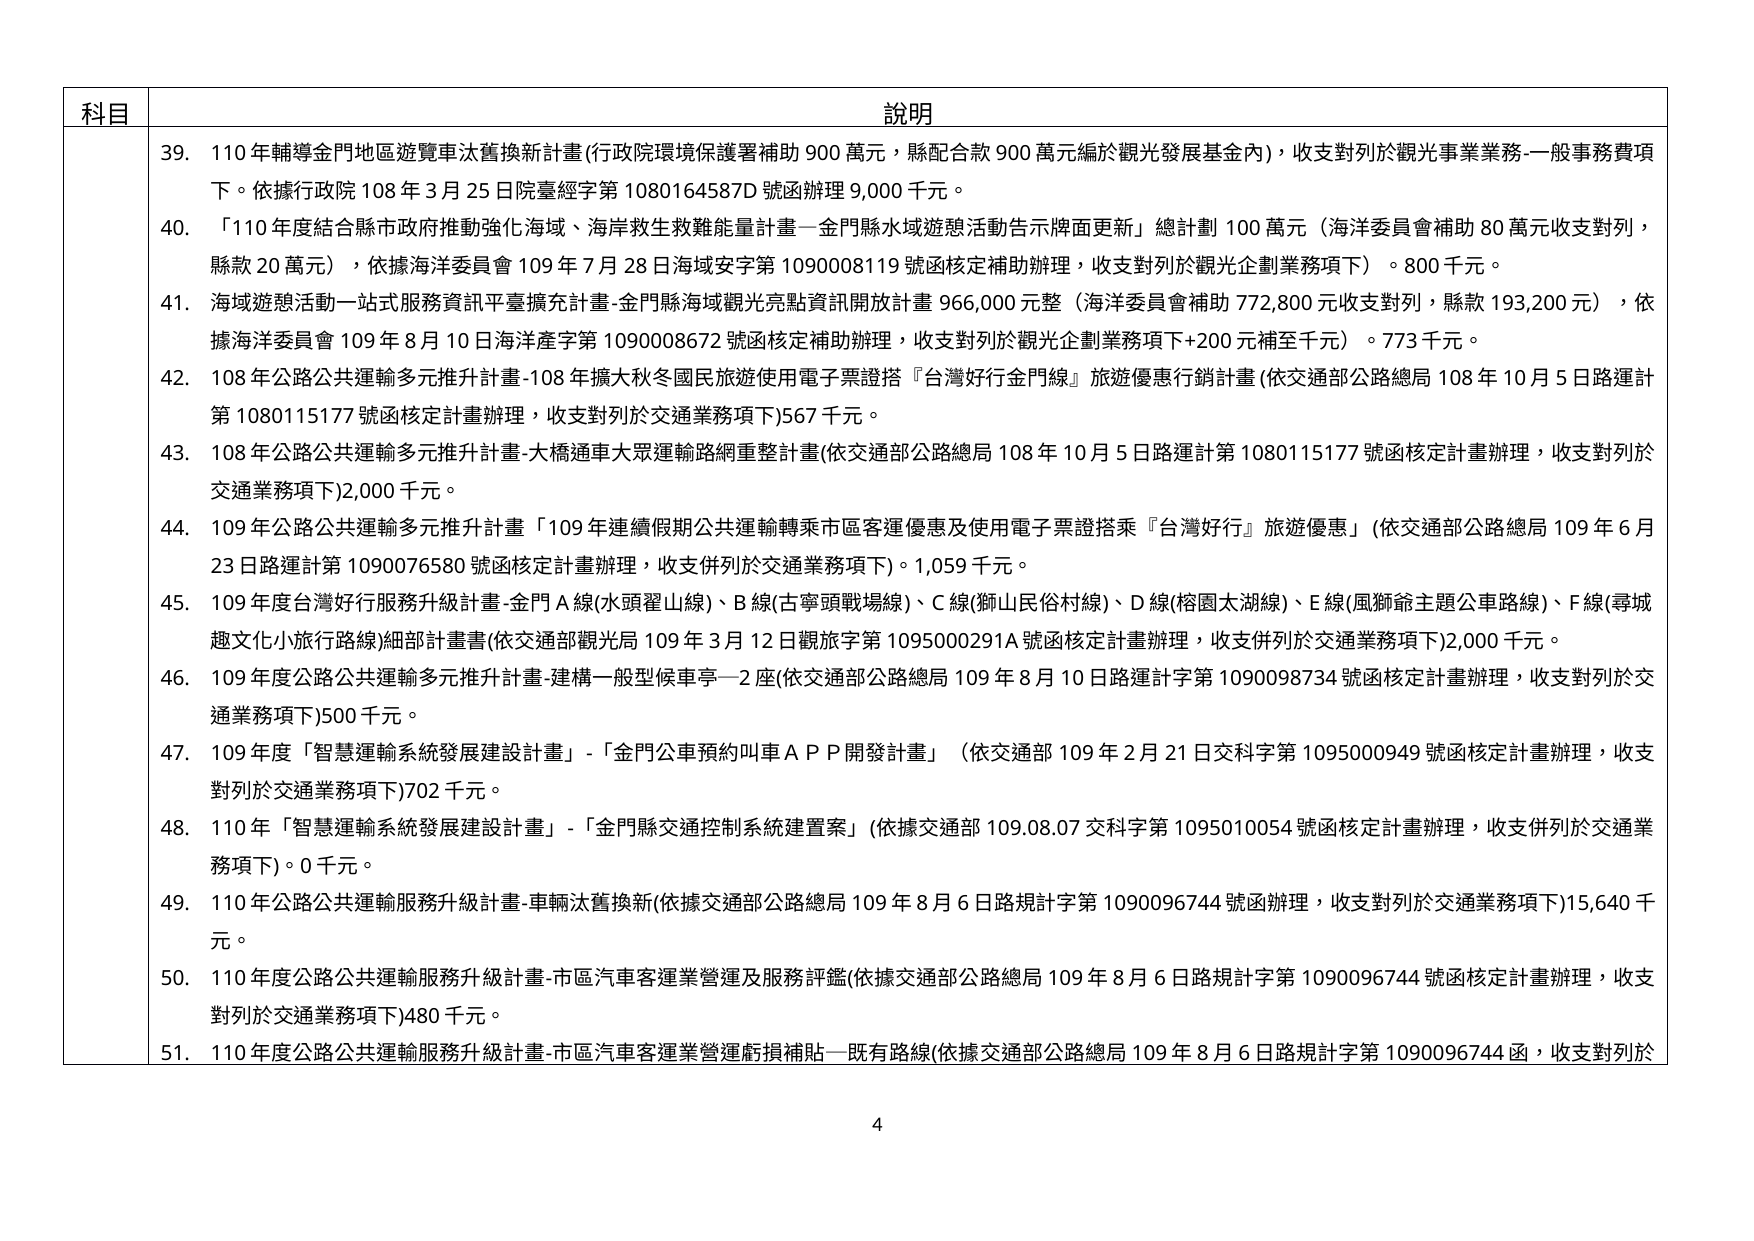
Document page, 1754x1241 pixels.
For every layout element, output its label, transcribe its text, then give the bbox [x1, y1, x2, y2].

table_cell 行政處25千元。 經濟部能源局108.7.11能油字第10800563800號函補助本府建設處平板電腦乙台25,000元25千元。 財政處54,979千元。 按「加值型及非加值型營業稅法」第11條第4項規定補助51,939千元，依財政部109年8月18日台財庫字第10903729960號函辦理。51,939千元。 修正土地增值稅稅率及增訂放寬自用住宅用地優惠稅率次數限制規定造成地方政府土地增值稅稅收之實質損失補助398千元，依財政部賦稅署109年8月6日臺稅財產字第10904616120號函辦理。203千元。 110年度菸品健康福利捐供私劣菸品查緝經費2,837千元，依財政部109年4月29日台財庫字第10903664741號函辦理，收支併列於財政行政-財政管理-菸酒業務分支計畫項下2,837千元。 民政處3,842千元。 推動都市原住民族基本權利及自治事務實施計畫14仟元,依原住民族委員會109年8月7日原民綜字第1090042783函辦理，收支對列於民政業務-業務費-一般事務費項下14千元。 補助經濟弱勢原住民建購及修繕住宅計畫經費170仟元(依原住民族委員會109年8月7日原民綜字第1090042783函辦理辦理，收支對列民政業務-業務費-一般事務費10千元。(經常門)、民政業務-獎補助費-社會福利津貼與濟助160千元。(資本門)。)170千元。 原住民族語言推廣人員設置補助計畫870仟元，(依原住民族委員會109年8月7日原民綜字第1090042783函辦理，收支對列民政業務-業務費830仟元(經常門)、民政業務-設備及投資20仟元(資本門)850千元。 都市原住民族發展計畫-辦理原住民家庭及社會教育推廣活動210仟元(依原住民族委員會109年8月7日原民綜字第1090042783函辦理，收支對列民政業務-業務費-一般事務費項下。)210千元。 「都市原住民族發展方案-強化原住民基本生活安全」-急難救助、消費者保護者保護業務宣導200仟元(依原住民族委員會109年8月7日原民綜字第1090042783函辦理，收支對列於民政業務-業務費-一般事務費100仟元、民政業務-獎補助費-社會福利津貼與濟助100仟元。)200千元。 原住民族綜合發展基金貸款業務經費110仟元(依原住民族委員會109年8月7日原民綜字第1090042783函辦理，收支對列於民政業務-業務費-一般事務費項下)110千元。 都市原住民族發展計畫-辦理原住民族文化、體育、歲時祭儀活動44千元。(依原住民族委員會109年8月7日原民綜字第1090042783函辦理，收支對列於民政業務業務費-一般事務費項下。)44千元。 補助地方政府辦理僱用原住民就業服務人員計畫經費655千元。(依原住民族委員會109年8月7日原民綜字第1090042783函辦理，收支對列於民政業務-業務費項下)655千元。 都市原住民發展計畫-提升原住民就業競爭力實施計畫13仟元(原住民族委員會109年8月7日原民綜字第1090042783函辦理，收支對列民政業務-業務費-一般事務費項下)13千元。 補助原住民族長者裝置假牙補助249仟元(依原住民族委員會109年8月7日原民綜字第1090042783函辦理，收支對列於民政業務-獎補助費-社會福利津貼與濟助項下)249千元。 110年促進原住民中高齡就業計畫267仟元(依原住民族委員會109年8月7日原民綜字第1090042783函辦理，收支對列於民政業務-獎補助費-社會福利津貼與濟助項下)267千元。 一般替代役役男家屬生活扶慰助經費50千元。，依內政部役政署109年8月4日役署主字第1091120090號函辦理，收支對列於民政管理-役政業務項下。50千元。 一般替代役役男輸送經費85千元，依內政部役政署109年8月4日役署主字第1091120090號函辦理，收支對列於民政管理-役政業務項下。85千元。 役男新制體檢經費800千元，依內政部役政署109年8月4日役署主字第1091120090號函辦理，收支對列於民政管理-役政業務項下。800千元。 在營軍人家屬生活扶慰助經費100千元，依內政部役政署109年8月4日役署主字第1091120090號函辦理，收支對列於民政管理-役政業務項下。100千元。 研發替代役役男入營輸送作業經費25千元，依內政部役政署109年8月5日役署甄字第1091050764號函辦理，收支對列於民政管理-役政業務項下。25千元。 工務處674,753千元。 金門大橋建設計畫110年度預算124,916千元（依交通部109年8月6日路規計字第1090096744號函，收支對列124,916千元)。124,916千元。 營建署110年度生活圈道路交通系統建設計畫「金湖鎮三多路道路改善第二期工程」42,028千元，依內政部109年8月3日台內營字第10908135931號函，收支對列於道路整建工程。42,028千元。 營建署110年度生活圈道路交通系統建設計畫「烈嶼鄉海岸線環島道路拓寬工程」21,567千元，依內政部109年8月3日台內營字第10908135931號函，收支對列於道路整建工程。21,567千元。 內政部營建署「104-111生活圈道路交通系統建設計畫」-「金湖鎮太湖路道路拓寬改善第二期工程」16,482千元，依內政部營建署109年8月11日營署南字第1093306986號函，收支對列於道路整建工程（10,260千元，餘已列於以前年度）。16,482千元。 內政部營建署110年度「邁向3D智慧國土-內政地理資訊3D化推動計畫(110-114年)─公共設施管線資料庫暨管理系統整合應用建置計畫」1,600千元，依內政部營建署109年8月10日營署工程字第1090060448號函，收支對列於道路整建工程。1,600千元。 「蓄水建造物更新及改善計畫」﹙第三期﹚，經濟部水利署109年8月6日經水源字第10915076220號函補助，收支對列於農漁水利行政-水利管理項下。23,000千元。 「自來水用戶設備外線補助計畫」，經濟部水利署109年7月27日經水事字第10931060730號函補助，收支對列於農漁水利行政-水利管理項下。690千元。 「離島供水營運虧損差價補貼」，經濟部水利署109年7月28日經水事字第10931060440號函補助，收支對列於營業基金-自來水廠項下。160,000千元。 「污水下水道第五期建設計畫」183,080仟元，依內政部營建署109年8月10日營署水字第1091164033號函辦理，收支對列於社區環保行政-下水道管理項下。183,080千元。 污水下水道第五期建設計畫約用人員110年度工作經費7,904仟元，依內政部營建署109年8月10日營署水字第1091164033號函辦理，收支對列於社區環保行政-下水道管理項下。7,904千元。 離島地區供水改善計畫第二期，經濟部水利署109年8月4日經水源字第10915074830號函補助，收支對列於農漁水利行政-水利管理項下。30,000千元。 110年度全國水環境改善計畫974仟元，依經濟部水利署109年8月4日經水河字第10916098300號函辦理，收支對列於農漁水利行政-水利管理項下。974千元。 110年度「水災智慧防災計畫-韌性防災措施」1280仟元，依經濟部水利署109年8月5日經水防字第10933033410號函辦理，收支對列於農漁水利行政-水利管理項下。1,280千元。 辦理「縣市管河川及區域排水整體改善計畫」110年度防洪綜合治理工程、防洪綜合治理工程用地、應急工程、規劃及規劃檢討、生態檢核工作與非工程措施等計畫補助35,000仟元，依經濟部水利署109年8月5日經水河字第10916100580號函辦理，收支對列於農漁水利行政-水利管理項下。35,000千元。 縣市管河川及區域排水整體改善計畫-下水道及都市區其他排水第三期(110~111年)300仟元，依內政部營建署109年8月10日營署水字第1091166938號函辦理，收支對列於雨水下水道工程項下。300千元。 「加強平地人工湖及伏流水推動計畫」-金沙溪人工湖3,000仟元，依經濟部水利署109年8月5日經水源字第10915074520號函辦理，收支對列於農漁水利行政-水利管理項下。3,000千元。 「109年度金門縣山外溪優化計畫」22,932仟元，依行政院環境保護署109年8月7日環署水字第1090060424號函辦理，收支對列於農漁水利行政-水利管理項下。22,932千元。 觀光處222,213千元。 110年輔導金門觀光產業提升服務品質計畫計200萬元(交通部觀光局補助180萬元，縣配合款20萬元)，收支對列於觀光事業業務項下。1,800千元。 110年輔導金門地區遊覽車汰舊換新計畫(行政院環境保護署補助900萬元，縣配合款900萬元編於觀光發展基金內)，收支對列於觀光事業業務-一般事務費項下。依據行政院108年3月25日院臺經字第1080164587D號函辦理9,000千元。 「110年度結合縣市政府推動強化海域、海岸救生救難能量計畫—金門縣水域遊憩活動告示牌面更新」總計劃100萬元（海洋委員會補助80萬元收支對列，縣款20萬元），依據海洋委員會109年7月28日海域安字第1090008119號函核定補助辦理，收支對列於觀光企劃業務項下）。800千元。 海域遊憩活動一站式服務資訊平臺擴充計畫-金門縣海域觀光亮點資訊開放計畫966,000元整（海洋委員會補助772,800元收支對列，縣款193,200元），依據海洋委員會109年8月10日海洋產字第1090008672號函核定補助辦理，收支對列於觀光企劃業務項下+200元補至千元）。773千元。 108年公路公共運輸多元推升計畫-108年擴大秋冬國民旅遊使用電子票證搭『台灣好行金門線』旅遊優惠行銷計畫(依交通部公路總局108年10月5日路運計第1080115177號函核定計畫辦理，收支對列於交通業務項下)567千元。 108年公路公共運輸多元推升計畫-大橋通車大眾運輸路網重整計畫(依交通部公路總局108年10月5日路運計第1080115177號函核定計畫辦理，收支對列於交通業務項下)2,000千元。 109年公路公共運輸多元推升計畫「109年連續假期公共運輸轉乘市區客運優惠及使用電子票證搭乘『台灣好行』旅遊優惠」(依交通部公路總局109年6月23日路運計第1090076580號函核定計畫辦理，收支併列於交通業務項下)。1,059千元。 109年度台灣好行服務升級計畫-金門A線(水頭翟山線)、B線(古寧頭戰場線)、C線(獅山民俗村線)、D線(榕園太湖線)、E線(風獅爺主題公車路線)、F線(尋城趣文化小旅行路線)細部計畫書(依交通部觀光局109年3月12日觀旅字第1095000291A號函核定計畫辦理，收支併列於交通業務項下)2,000千元。 109年度公路公共運輸多元推升計畫-建構一般型候車亭─2座(依交通部公路總局109年8月10日路運計字第1090098734號函核定計畫辦理，收支對列於交通業務項下)500千元。 109年度「智慧運輸系統發展建設計畫」-「金門公車預約叫車ＡＰＰ開發計畫」（依交通部109年2月21日交科字第1095000949號函核定計畫辦理，收支對列於交通業務項下)702千元。 110年「智慧運輸系統發展建設計畫」-「金門縣交通控制系統建置案」(依據交通部109.08.07交科字第1095010054號函核定計畫辦理，收支併列於交通業務項下)。0千元。 110年公路公共運輸服務升級計畫-車輛汰舊換新(依據交通部公路總局109年8月6日路規計字第1090096744號函辦理，收支對列於交通業務項下)15,640千元。 110年度公路公共運輸服務升級計畫-市區汽車客運業營運及服務評鑑(依據交通部公路總局109年8月6日路規計字第1090096744號函核定計畫辦理，收支對列於交通業務項下)480千元。 110年度公路公共運輸服務升級計畫-市區汽車客運業營運虧損補貼─既有路線(依據交通部公路總局109年8月6日路規計字第1090096744函，收支對列於營業基金-車船處-獎補助-對特種基金補助項下項下)23,000千元。 109年度公路公共運輸多元推升計畫-市區汽車客運業營運及服務評鑑(依據交通部公路總局109年4月6日路運計字第1090027059號函核定計畫辦理，收支對列於交通業務項下)480千元。 金門縣第五期(108-111年)離島綜合建設實施方案-109年電動機車補助計劃(依行政院108年3月25日院臺經字第1080164587D號函核定計畫辦理，收支併列於交通業務項下)540千元。 「前瞻基礎建設-城鄉建設-改善停車問題計畫」－「金城國中地下停車場」(依公路總局108年8月22日路交管字第1080099579號函辦理，收支對列於設備及投資項下)56,000千元。 「前瞻基礎建設-城鄉建設-改善停車問題計畫」－「中正國小地下停車場」(依公路總局108年12月20日路交管字第1080156149號函辦理，收支對列於設備及投資項下)56,000千元。 「前瞻基礎建設-城鄉建設-改善停車問題計畫」－「金沙國小地下停車場」(依公路總局108年10月3日路交管字第1080117129號函辦理，收支對列於設備及投資項下)50,625千元。 國家通訊傳播委員會補助109年有線廣播電視事業發展基金款項計新台幣247千元整(千元為單位)，依國家通訊傳播委員會109年8月12日通傳平臺字第10941022210號函(收支對列於城市行銷業務-業務費項下)247千元。 建設處150,695千元。 石油管理業務600千元，依經濟部能源局108.07.11能油字第10800563800號函補助，575仟元收支對列於公用事業管理項下，25仟元收支對列於一般建築及設備-資訊設備。575千元。 太陽能熱水系統補助(行政院108.3.25院臺經字第1080164587D號，收支對列於公用事業業務項下)。1,500千元。 再生能源認定作業(經濟部能源局109.07.22能技字第1090018436C號，收支對列於公用事業業務項下)。1,123千元。 辦理保護區及自然地景經營管理計畫500千元，依行政院農業委員會109年8月12日農會字第1090122244號函。(收支對列於農林管理-農委會補助計畫項下)500千元。 辦理公所辦理申請民參加農民（全民）健康保險者現地勘查補助計畫1千元，依行政院農業委員會109年8月10日農會字第1090122244號函。(收支對列於農林管理-農委會補助計畫項下)1千元。 辦理加強農地利用管理計畫51千元，依行政院農業委員會109年8月10日農會字第1090122244號函。(收支對列於農林管理-農委會補助計畫項下)51千元 辦理推動野生動植物合理利用之管理計畫900千元，依行政院農業委員會109年8月10日農會字第1090122244號函。(收支對列於農林管理-農委會補助計畫項下)900千元。 辦理生物多樣性保育及入侵種管理計畫2,000千元，依行政院農業委員會109年8月10日農會字第1090122244號函。(收支對列於農林管理-農委會補助計畫項下)2,000千元。 辦理樹木健康-入侵植物防治計畫500千元，依行政院農業委員會109年8月10日農會字第1090122244號函。(收支對列於農林管理-農委會補助計畫項下)500千元 辦理強化健康農業之農藥使用管理計畫100千元，依行政院農業委員會109年8月10日農會字第1090122244號函。(收支對列於農林管理-農委會補助計畫項下)100千元 辦理農業產銷班組織及登記農場輔導計畫50千元，依行政院農業委員會109年8月10日農會字第1090122244號函。(收支對列於農林管理-農委會補助計畫項下)50千元 辦理農業生產災情查報及相關資訊系統功能增修與維護計畫670千元，依行政院農業委員會109年8月10日農會字第1090122244號函。(收支對列於農林管理-農委會補助計畫項下)670千元。 辦理厚植種苗產業競爭力計畫31千元，依行政院農業委員會109年8月10日農會字第1090122244號函。(收支對列於農林管理-農委會補助計畫項下)31千元。 辦理加強農機管理暨服務農民資訊化計畫15千元，依行政院農業委員會109年8月10日農會字第1090122244號函。(收支對列於農林管理-農委會補助計畫項下)15千元。 辦理農產品安全品質監測與管制計畫65千元，依行政院農業委員會109年8月10日農會字第1090122244號函。(收支對列於農林管理-農委會補助計畫項下)65千元。 辦理發展有機農業計畫38千元，依行政院農業委員會109年8月10日農會字第1090122244號函。(收支對列於農林管理-農委會補助計畫項下)38千元。 辦理金門縣高梁收購補貼計畫25,000千元，依行政院農業委員會109年8月10日農會字第1090122245號。(收支對列於農林管理-農林業務項下)25,000千元。 辦理110年度休閒農場查核及輔導管理計畫169千元，依行政院農業委員會109年8月10日農會字第1090122245號函。(收支對列於農林管理-農委會補助計畫項下)169千元。 辦理溯源農產品驗證輔導及安全管理與行銷計畫18千元，依行政院農業委員會109年8月10日農會字第1090122244函。(收支對列於農林管理-農委會補助計畫項下)18千元。 辦理國土生態保育綠色網路建置計畫23,800千元，依行政院農業委員會109年8月10日農會字第1090122244號函。(收支對列於農林管理-農委會補助計畫項下)23,800千元。 辦理縣市農村總合發展計畫10,000千元，依行政院農業委員會109年8月10日農會字第1090122245號函。(收支對列於農林管理-農委會補助計畫項下)10,000千元。 辦理社區農村再生專案管理及輔導計畫與培根計畫1,900千元，依行政院農業委員會109年8月10日農會字第1090122245號函。(收支對列於農林管理-農委會補助計畫項下)1,900千元。 辦理農業保險試辦計畫50千元，依行政院農業委員會109年8月10日農會字第1090122244號函。(收支對列於農林管理-農委會補助計畫項下)50千元。 辦理農地重劃區緊急農水路改善工程計畫4,000千元，依行政院農業委員會109年8月10日農會字第1090122244號函。(收支對列於農林管理-農委會補助計畫項下)4,000千元。 辦理加速推動地方創生計畫-地方創生農山漁村發展建設500千元，依行政院農業委員會109年8月10日農會字第1090122244號函。(收支對列於農林管理-農委會補助計畫項下)500千元。 辦理補助違法屠宰行為查緝計畫100千元，依行政院農業委員會109年8月10日農會字第1090122244號函。〈收支對列於畜產推廣-農委會補助計畫項下〉100千元。 辦理畜牧場登記管理計畫20千元。，依行政院農業委員會109年8月10日農會字第1090122244號函。〈收支對列於畜產推廣-農委會補助計畫項下〉20千元。 辦理補助加強飼料生產與衛生安全管理計畫20千元，依行政院農業委員會109年8月10日農會字第1090122244號函。〈收支對列於畜產推廣-農委會補助計畫項下〉20千元。 辦理新湖漁港改善工程(第二年)約7,200千元，依行政院農業委員會109年1月16日漁一字第1091313121。〈收支對列於漁牧管理-漁牧業務分支計畫項下。〉、110年編列8,000千元。(離島基金補助3,600仟元、漁業署補助3,600仟元、縣配合款800仟元」)。7,200千元。 辦理補助強化畜牧廢棄物管理及資源化推動44千元，依行政院農業委員會109年8月10日農會字第1090122244號函。〈收支對列於畜產推廣-農委會補助計畫項下〉44千元。 辦理110年金門縣鱟保育區維護管理計畫，計畫總經費約500千元，依海洋委員會海洋保育署109年8月10日海保綜字第1090006497E號函。〈收支對列於漁牧管理—漁牧業務—分支計畫項下。〉、110年編列500千元(海洋委員會海洋保育署補助375仟元、縣配合款125仟元」)。375千元。 辦理維護傳統建築風貌獎助計畫(依行政院108年3月25日院臺經字第1080164587D號函辦理，離島建設基金補助本府2000萬元，收支對列於金門縣城鄉發展基金-會費、捐助、補助、分攤、照護、救濟與交流活動費-捐助、補助與獎助-捐助個人項下)。20,000千元。 「城鎮風貌及創生環境營造計畫」47,000千元及「加速推動地方創生計畫-內政部」2,380仟元，依內政部營建署109年8月20日營署都字第1091175445號函辦理，收支對列於城鎮風貌美化項下。49,380千元。 社會處128,053千元。 辦理「社區培力育成中心計畫」720千元，依109年3月31日衛授家字第1090500492號函辦理，收支對列於社會行政-社團志工管理-志願服務與社團輔導項下。720千元。 勞動部「補助直轄市、縣市政府督促事業單位遵守勞動基準法令實施計畫」補助經費735千元〈勞動部109年6月44日勞職授字第1090202612號〉收支對列於勞工行政業務─人事費；勞工行政業務─業務費735千元。 健保署補助鄉鎮公所辦理健保業務之經費1,794千元(衛福部中央健康保險署109年7月30日健保承字第109351784號函辦理)收支對列於社會救助-救濟管理項下。1,794千元。 衛生福利部補助辦理109年度金門縣實物銀行人力服務計畫經費471,366元(衛生福利部108年11月29日衛部救字第1081370197號函),整補634元至千元為472,000元整。472千元。 強化社會安全網計畫(補助直轄市及縣市政府進用社工人力)-(衛生福利部109年8月6日衛部會字第1092460492號函,收支對列於身心障礙業務項下314千元。 金門縣身心障礙者權利公約教育訓練及意識提升計畫經費200千元（衛福部社家署108年11月28日社家企字第1080502587號函）收支對列於身心障礙業務項下。200千元。 公益彩券回饋金辦理金門縣身心障礙者自立生活支持計畫1,187,000元（依據108年11月28日社家企字第1080502587號函，收支對列於身心障礙業務項下。1,187千元。 公益彩券回饋金辦理視覺障礙者生活重建服務方案計畫1,251,000元(衛福部社家署108年11月28日社家企字第1080502587號收支對列於身心障礙福利業務項下。1,251千元。 公益彩券回饋金補助辦理建構身心障礙者無障礙交通服務網計畫493,000千元（衛生福利部社會及家庭署108年11月28日社家企字第1080502587號函辦理。）收支對列於身心障礙業務項下。493千元。 公益彩券回饋金辦理心智障礙者雙老家庭支持整合服務計畫補助款681,000元(依衛生福利部社會及家庭署108年11月28日社家企字第1080502587號函)。收支對列於身心障礙業務項下。681千元。 衛生福利部社家署署110年度「因應社會救助法修正增加對地方政府補助經費-身心障礙者生活補助1,097千元、日間照顧及住宿式照顧費用補助446千元、輔具費用補助19千元」計1,562千元(衛福部社家署109年7月10日社家障字第1090700916號)收支對列於社福管理-身心障礙業務項下。1,562千元。 身心障礙者日間照顧機構費用補助經費109千元。（衛福部社家署109年5月29日社家障字第1090700665號函辦理）收支對列於身心障礙福利服務項下。109千元。 提升社區式身心障礙服務量能相關計畫經費11,454千元（衛服部109年7月15日社家障字第1090700739號函)布建輔具服務資源4826千(含資本門380千)、身心障礙家庭托顧服務2472千(含資本門144千)、身心障礙社區式日間服務布建1991千、身心障者多元社區居住與生活服務1945千(含資本門300千)、身心障礙臨時及短期照顧220千，總計收支對列11454千(含資本門824千)，自籌2022千，合計9,957千）收支對列於身心障礙福利服務項下。11,454千元。 金門縣政府補助辦理身心障礙者主動關懷服務方案893,000(衛福部社家署108年11月28日社家企字第1080502587號函，收支對列於收支對列於身心障礙福利服務項下。893千元。 金門縣政府補助辦理身心障礙者家庭照顧者支持服務計畫案衛福部社家署108年11月28日社家企字第1080502587號函收支對列1,073,000元)，收支對列於身心障礙福利服務項下。1,073千元。 強化社會安全網計畫(補助直轄市及縣市政府進用社工人力)-老人保護約聘社工人力薪資,風險工作費,年終獎金,休假補助,勞工退休,健保費,勞保費(衛生福利部109年1月22日衛授會字第1080502792號,收支對列400,000元於老人福利服務項下)400千元。 委託專業團隊輔導建立本縣社區照顧關懷據點(含督導費)費用(依據衛生福利部社會及家庭署109年7月23日社家老字第1090800477號函，收支對列22,558千元。 於老人福利服務項下)22,558千元依據本縣中低收入老人生活津貼審核作業規定辦理補助本縣中低收入老人生活津貼。(衛生福利部社會及家庭署109年7月23日社家老字第1090800468號函，收支對列100千元於老人福利服務項下。）100千元補助本縣老人假牙補助費用510萬元(依據本府補助老人裝置假牙實施要點辦理)（依據衛生福利部社會及家庭署109年7月24日社家老字第1090800469號函收支對列100千元於老人福利服務項下）。100千元。 補助本縣失能老人機構安置費用及依據老人福利法補助長者進駐機構服務費用和老人保護安置費用與老人監護宣告等相關費用(依據本府辦理老人收容安置補助實施計畫辦理，依衛生福利部社會及家庭署109年7年7日社家老字第1090800443號，收支對列1,235千元於老人福利服務項下)。1,235千元。 補助本縣住宿式服務機構使用者方案費用依據衛生福利部109年8月6日衛部顧字第1091962001號函(收支對列3,500千元於老人福利服務項下)3,500千元。 社區照顧關懷據點創新方案-(1)排除社會孤立服務-結合點外關懷服務，針對獨居老人或社區長輩提供安心生活、守護方案。(衛生福利部社會及家庭署108年11月28日社家企字第1080502587號)收支對列676,000元於老人福利服務項下676千元。 社區照顧關懷據點創新方案-據點長輩及志工數位能力提升方案(衛生福利部社會及家庭署108年11月28日社家企字第1080502587號)收支對列500,000元於老人福利服務項下500千元。 衛生福利部社會及家庭署核定補助辦理發展遲緩兒童療育費用100仟元，依據衛生福利部社會及家庭署109.7.29社家支字第1090900988號函補助100仟元，收支對列於兒少業務項下。100千元。 托育公共及準公共化服務暨托育管理，衛生福利部社會及家庭署109年8月3日社家支字第1090104517號函補助9,901千元，收支對列於兒少業務項下9,901千元。 特殊境遇家庭扶助，衛生福利部社會及家庭署109.7.14社家支字1090106594號函補助955仟元，收支對列於婦女業務項下955千元。 托育專案人力，衛生福利部社會及家庭署109年5月7日社家支字第1090104291號函補助425千元整，收支對列於兒少業務項下。425千元。 育有未滿二歲兒童育兒津貼，衛生福利部社會及家庭署109.7.27社家幼字第1090600788號函補助57,536仟元，收支對列於兒少業務項下。57,536千元。 育有未滿2歲兒童育兒津貼專案服務與教育宣導，衛生福利部社會及家庭署109.7.28社家幼字第1090600806號函，收支對列於兒少業務項下支應。666千元。 衛生福利部計畫型補助保護性社工人力兒保社工2名，計982千元，衛生福利部109年8月6日衛部護字第1091460711號函，收支對列於兒少業務項下。982千元。 衛生福利部補助強化社會安全網計畫-整合保護性服務及因應高度風險個案新增保護社工2名，計615千元，衛生福利部109.1.22衛授家字第1080502792號函，收支對列於兒少業務項下)615千元。 衛生福利部社會及家庭署補助辦理社福中心與資源網絡佈建-社福中心11名社工及2名督導人力經費(3,418千元)及中心業務費(432千元)，共計3,850千元，衛生福利部社會及家庭署109.8.10社家支字第1090901025號函，收支對列於兒少業務項下。3,850千元。 衛生福利部補助脫貧方案家庭服務人力，衛生福利部109.8.6社家支字第1092460492號函補助245千元，收支對列於兒少業務項下。245千元。 藥癮者家庭支持服務及資源培力計畫-方案社工人事費、業務費及專案計畫管理費計743千元，衛生福利部補助109.4.28衛部救字第1090113669號函，收支對列於兒少業務項下。743千元。 補助新住民生活適應輔導實施計畫費用28千元（依據內政部移民署109年7月10日移署移字第1090072802號函辦理）收支對列於社會行政-鄉親及外配管理-鄉親及外配業務項下。28千元。 教育處712,470千元。 教育部國民及學前教育署補助109年度國民中學技藝教育充實改善教學設備計畫經費72千元，依教育部國民及學前教育署109年6月23日臺教國署國字第1090071769號函辦理，收支對列於教育業務項下（109年動2）72千元。 教育部補助縣(市)教育網路中心基礎維運計畫/國民中小學校園網路電路費計畫/國中小科技輔助自主學習推動計畫3,588千元，依教育部109年8月6日臺教會（四）字第1090115223T號函辦理，3433千元。收支對列於教育業務、155千元收支對列於教育設備工程項下3,588千元。 教育部補助數位機會中心設置、營運及督導、數位學伴計畫經費1278千元，依教育部109年8月6日臺教會（四）字第1090115223T號函辦理，1178千元收支對列於教育業務、100千元收支對列於教育設備工程項下1,278千元。 教育部補助人工智慧技術及應用人才培育計畫310千元，依教育部109年8月6日臺教會（四）字第1090115223T號函辦理，300千元收支對列於教育業務、10千元收支對列於教育設備工程項下310千元。 教育部補助推動高級中等學校多元入學、適性入學宣導、學生學習表現及成效蒐集等經費250千元，依教育部109年8月6日臺教會（四）字第1090115223T號函辦理，收支對列於教育業務項下250千元。 教育部補助充實生活科技領域教學設備636千元，依教育部109年8月6日臺教會（四）字第1090115223T號函辦理，362千元收支對列於教育業務、274千元收支對列於教育設備工程項下636千元。 教育部補助推動數學、自然科學教育（含實驗設備）、自造教育、參加國際國中生科學奧林匹亞競賽相關事項及辦理國際評比所需經費845千元，依教育部109年8月6日臺教會（四）字第1090115223T號函辦理，收支對列於教育業務項下845千元。 教育部補助縣市政府依據「國民小學與國民中學班級編制及教職員員額編制準則」提高國小教師員額編制至每班1.65師（含學生編班人數相關事項）所需經費12,536千元。，依教育部109年8月6日臺教會（四）字第1090115223T號函辦理，收支對列於教育業務項下12,536千元。 教育部補助縣市政府由國小每班1.65師至達成合理教師員額編制所需經費77,516千元，依教育部109年8月6日臺教會（四）字第1090115223T號函辦理，收支對列於教育業務項下77,516千元。 教育部補助增置公立國民中學教學人力4,250千元，依教育部109年8月6日臺教會（四）字第1090115223T號函辦理，收支對列於教育業務項下4,250千元。 教育部補助教師課稅相關配套所需費用(含幼兒園)25,000千元，依教育部109年8月6日臺教會（四）字第1090115223T號函辦理，收支對列於教育業務項下25,000千元。 教育部補助地方政府辦理教學卓越獎初選活動、初選獎金、獲教學卓越獎團隊之獎金等所需經費387千元，依教育部109年8月6日臺教會（四）字第1090115223T號函辦理，收支對列於教育業務項下387千元。 教育部推動國民中學學生生涯發展教育計畫所需經費2,348千元，依教育部109年8月6日臺教會（四）字第1090115223T號函辦理，1,248千元收支對列於教育業務、1,100千元收支對列於教育設備工程項下2,348千元。 教育部補助研發國中教育會考試題、國中教育會考之冷氣費用及辦理國中教育會考試務工作等相關經費所需經費62千元，依教育部109年8月6日臺教會（四）字第1090115223T號函辦理，48千元收支對列於教育業務、14千元收支對列於教育設備工程項下62千元。 教育部補助推動國民教育階段中輟生輔導及復學工作86千元，依教育部109年8月6日臺教會（四）字第1090115223T號函辦理，收支對列於教育業務項下86千元。 教育部補助學生事務與輔導優質發展計畫638千元，依教育部109年8月6日臺教會（四）字第1090115223T號函辦理，收支對列於教育業務項下638千元。 教育部補助各地方政府增置專任輔導教師、學生輔導諮商中心運作經費及專任專業輔導人員人事費17,756千元，依教育部109年8月6日臺教會（四）字第1090115223T號函辦理，收支對列於教育業務項下17,756千元。 教育部補助置國民中小學輔導教師之減授課節數鐘點費532千元，依教育部109年8月6日臺教會（四）字第1090115223T號函辦理，收支對列於教育業務項下532千元。 教育部補助自願赴偏遠地區學校服務之校長及教師投保傷害保險之保險費115千元，依教育部109年8月6日臺教會（四）字第1090115223T號函辦理，收支對列於教育業務項下115千元。 教育部補助地方政府辦理教師諮商輔導支持服務100千元，依教育部109年8月6日臺教會（四）字第1090115223T號函辦理，收支對列於教育業務項下100千元。 教育部補助強化智慧學習暨教學計畫經費－影音和VR示範學校經費850千元，依教育部109年8月12日臺教會（四）字第1090116696T號函辦理，250千元收支對列於教育業務、600千元收支對列於教育設備工程項下850千元。 教育部補助校園5G示範應用教室與學習載具計畫經費6,920千元，依教育部109年8月12日臺教會（四）字第1090116696T號函辦理，710千元收支對列於教育業務、6,210千元收支對列於教育設備工程項下6,920千元。 教育部補助強化智慧學習暨教學計畫－普及辦理數位教學教師增能課程經費61千元，依教育部109年8月12日臺教會（四）字第1090116696T號函辦理，收支對列於教育業務項下61千元。 教育部國民及學前教育署補助辦理公立高級中等以下學校校舍耐震能力改善計畫（109-111年度）補強工程經費12,004千元，依教育部國民及學前教育署109年1月8日臺教國署國字第1080153563號函辦理，收支對列於教育設備工程項下12,004千元。 教育部補助辦理國民中小學校舍耐震能力評估及補強改善計畫增置人力經費616千元，依教育部109年8月6日臺教會（四）字第1090115223T號函辦理，收支對列於教育業務項下616千元。 教育部補助辦理氣候變遷人才培育及校園防災教育推動、永續循環校園計畫經費2,450千元。，依教育部109年8月6日臺教會（四）字第1090115223T號函辦理，2,000千元收支對列於教育業務、450千元收支對列於教育設備工程項下2,450千元。 教育部補助改善國民中小學校園環境、設施及充實教學設備6,951千元，依教育部109年8月6日臺教會（四）字第1090115223T號函辦理，收支對列於教育設備工程項下6,951千元。 教育部補助公立國民中小學老舊廁所整修工程費用2,560千元，依教育部109年8月6日臺教會（四）字第1090115223T號函辦理，收支對列於教育設備工程項下2,560千元。 教育部補助改善偏鄉國民中小學師生宿舍經費900千元，依教育部109年8月6日臺教會（四）字第1090115223T號函辦理，收支對列於教育設備工程項下900千元。 教育部補助離島地區國民教育建設計畫經費19,000千元，依教育部109年8月6日臺教會（四）字第1090115223T號函辦理，收支對列於教育設備工程項下19,000千元。 教育部補助離島地區國民中小學學生書籍費及交通費7,000千元。，依教育部109年8月6日臺教會（四）字第1090115223T號函辦理，收支對列於教育業務項下7,000千元。 教育部補助發展偏鄉教育相關計畫(含教學換宿計畫、教學訪問教師計畫)及教育優先區計畫經費29,902千元，依教育部109年8月6日臺教會（四）字第1090115223T號函辦理，12,720千元收支對列於教育業務、17,182千元收支對列於教育設備工程項下29,902千元。 教育部補助國民中小學弱勢學生代收代辦費50千元，依教育部109年8月6日臺教會（四）字第1090115223T號函辦理，收支對列於教育業務項下50千元。 教育部補助辦理教科書審查及部編本教科書配套措施計畫所需經費674千元，依教育部109年8月6日臺教會（四）字第1090115223T號函辦理，收支對列於教育業務項下674千元。 教育部補助推動鼓勵家長參與教育計畫149千元，依教育部109年8月6日臺教會（四）字第1090115223T號函辦理，收支對列於教育業務項下149千元。 教育部補助地方政府執行強化校園安全防護工作180千元，依教育部109年8月6日臺教會（四）字第1090115223T號函辦理，收支對列於教育設備工程項下180千元。 教育部補助國民中小學及幼兒園場所投保公共意外責任保險經費125千元，依教育部109年8月6日臺教會（四）字第1090115223T號函辦理，收支對列於教育業務項下125千元。 教育部補助公立高級中等以下學校電力系統改善暨冷氣裝設計畫(110－111年)經費100,650千元，依教育部109年8月12日臺教會（四）字第1090116696T號函辦理，收支對列於教育設備工程項下100,650千元。 交通部補助辦理道路交通秩序與交通安全改進方案之加強交通安全教育年度工作計畫經費430千元，依交通部109年7月30日交安字第1095009713號函辦理，收支對列於教育業務項下430千元。 教育部補助金門縣偏鄉離島培育音樂藝術人才暨發展計畫經費4,500千元，依108年6月18日臺授國字第1080053260號函辦理，公務經費中央750千元、離島建設基金3,750千元，收支對列於教育業務項下4,500千元。 教育部補助兩岸金門青少年夏令營及南洋僑青返鄉尋根活動計畫經費1,600千元，依108年6月18日臺授國字第1080053260號函辦理，離島建設基金1,600千元，收支對列於教育業務項下1,600千元。 教育部國民及學前教育署補助109學年度第二期增置國民中小學圖書館閱讀推動教師計畫經費202千元，依教育部國民及學前教育署109年5月22日臺教國署國字第1090053304號函辦理，收支對列於教育業務項下202千元。 教育部訪視縣府執行樂齡學習政策實施計畫獎勵金200千元，依教育部109年7月10日臺教社（二）字第1090094406號函辦理，收支對列於教育業務項下200千元。 教育部推動各級學校及相關單位辦理美感與藝術教育相關措施經費3,484千元，依教育部109年8月6日臺教會（四）字第1090115223T號函辦理，3,009千元，收支對列於教育業務、475千元，收支對列於教育設備工程項下3,484千元。 教育部補助偏鄉學校藝文設施相關經費247千元，依教育部109年8月6日臺教會（四）字第1090115223T號函辦理，收支對列於教育設備工程項下247千元。 教育部補助辦理成人基本教育研習班、補習班及兒童課後照顧中心公共安全輔導相關業務、社會童軍教育，補助地方政府政府增置短期補習班管理輔導稽查人力，推展終身教育功能經費710千元，依教育部109年8月6日臺教會（四）字第1090115223T號函辦理，收支對列於教育業務項下710千元。 教育部推動社區教育經費1,600千元，依教育部109年8月6日臺教會（四）字第1090115223T號函辦理，1550千元收支對列於教育業務、50千元收支對列於教育設備工程項下1,600千元。 教育部補助推行家庭教育經費4,834千元，依教育部109年8月6日臺教會（四）字第1090115223T號函辦理，4,774千元收支對列於教育業務、60千元收支對列於教育設備工程項下4,834千元。 教育部補助推動高齡教育經費3,086千元，依教育部109年8月6日臺教會（四）字第1090115223T號函辦理，3,000千元收支對列於教育業務、86千元收支對列於教育設備工程項下3,086千元。 教育部補助多元閱讀推廣計畫、補助本國語文教育活動實施計畫經費150千元，依教育部109年8月6日臺教會（四）字第1090115223T號函辦理，收支對列於教育業務項下150千元。 教育部補助國民小學弱勢學生兒童課後照顧(含夜光天使及課後身心障礙專班)服務費用11,356千元，依教育部109年8月6日臺教會（四）字第1090115223T號函辦理，收支對列於教育業務項下11,356千元。 教育部補助推動國中小閱讀計畫(含閱讀磐石學校獎勵金)324千元，依教育部109年8月6日臺教會（四）字第1090115223T號函辦理，收支對列於教育業務項下324千元。 教育部補助提新住民子女及少數族群教育實施計畫經費3,500千元，依教育部109年8月6日臺教會（四）字第1090115223T號函辦理，收支對列於教育業務項下3,500千元。 教育部補助培訓新住民語文師資及推動新住民語文課程經費7,900千元，依教育部109年8月6日臺教會（四）字第1090115223T號函辦理，收支對列於教育業務項下7,900千元。 教育部補助金門縣中、小學生國際教育交流暨英語旅行學習活動計畫經費8,500千元，依108年6月18日臺授國字第1080053260號函辦理，離島建設基金8,500千元收支對列於教育業務項下8,500千元。 教育部國民及學前教育署補助辦理推動夏日樂學計畫經費21千元，依教育部國民及學前教育署109年5月22日臺教國署國字第1090058919號函辦理，收支對列於教育業務項下（109年動2）21千元。 教育部國民及學前教育署補助辦理108學年度國民中小學本土教育整體推動方案暨本土語文指導員30千元，依教育部國民及學前教育署109年2月3日臺教國署國字第1090010674號函辦理，收支對列於教育業務項下（109年動2）30千元。 原住民族委員會補助辦理109年度鼓勵原住民學生發展多元智能補助計畫90千元，依原住民族委員會109年2月15日原民教字第1090008650號函辦理，收支對列於教育業務項下（109年動2）90千元。 教育部補助補助推動教師專業發展支持系統經費3,613千元，依教育部109年8月6日臺教會（四）字第1090115223T號函辦理，2,813千元收支對列於教育業務、800千元。收支對列於教育設備工程項下3,613千元。 教育部補助教師專業發展實踐方案中央輔導群經費181千元，依教育部109年8月6日臺教會（四）字第1090115223T號函辦理，131千元收支對列於教育業務、50千元收支對列於教育設備工程項下181千元。 教育部補助本府辦理因材網經費90千元，依教育部109年8月6日臺教會（四）字第1090115223T號函辦理，收支對列於教育業務項下90千元。 教育部補助科技輔助自主學習推動計畫、精進國中小教師教學專業與課程品質計畫、資訊科技融入教學相關競賽與活動經費2,310千元，依教育部109年8月6日臺教會（四）字第1090115223T號函辦理，1,110千元收支對列於教育業務、,1,200千元收支對列於教育設備工程項下2,310千元。 教育部補助精進學校本位國際教育等經費280千元，依教育部109年8月6日臺教會（四）字第1090115223T號函辦理，收支對列於教育業務項下280千元。 教育部補助辦理國中小學生學習扶助整體行政推動計畫、學校開班計畫、課中學習扶助增置代理教師計畫等學習扶助計畫所需經費9,522千元，依教育部109年8月6日臺教會（四）字第1090115223T號函辦理，收支對列於教育業務項下9,522千元。 教育部補助推動國民中小學引進外籍教學人員計畫暨國際教育相關計畫所需經費114千元，依教育部109年8月6日臺教會（四）字第1090115223T號函辦理，收支對列於教育業務項下114千元。 教育部補助辦理國民中小學戶外教育所需經費544千元，依教育部109年8月6日臺教會（四）字第1090115223T號函辦理，收支對列於教育業務項下544千元。 教育部補助辦理海洋教育課程與教學事項所需經費568千元，依教育部109年8月6日臺教會（四）字第1090115223T號函辦理，收支對列於教育業務項下568千元。 教育部補助辦理國民中小學本土教育所需經費1,022千元。，依教育部109年8月6日臺教會（四）字第1090115223T號函辦理，收支對列於教育業務項下1,022千元。 教育部補助辦理夏日樂學計畫所需經費246千元，依教育部109年8月6日臺教會（四）字第1090115223T號函辦理，收支對列於教育業務項下246千元。 教育部補助辦理十二年國民基本教育相關課程及精進國民中小學教學品質計畫事項所需經費2,577千元，依教育部109年8月6日臺教會（四）字第1090115223T號函辦理，2,378千元收支對列於教育業務、199千元收支對列於教育設備工程項下2,577千元。 教育部補助各地方政府強化英語教學與設備、推動多元英語師資與教師增能活動及提升學生學習與推動各項教學創新計畫所需經費201千元。，依教育部109年8月6日臺教會（四）字第1090115223T號函辦理，120千元收支對列於教育業務、81千元收支對列於教育設備工程項下201千元。 教育部補助辦理地方教育統合視導經費30千元，依教育部109年8月6日臺教會（四）字第1090115223T號函辦理，收支對列於教育業務項下30千元。 教育部補助推動原住民族實驗教育、特色課程及課後輔導相關經費750千元，依教育部109年8月6日臺教會（四）字第1090115223T號函辦理，收支對列於教育業務項下750千元。 教育部補助設置原住民族教育資源中心經費1,480千元，依教育部109年8月6日臺教會（四）字第1090115223T號函辦理，收支對列於教育業務項下1,480千元。 教育部補助地方政府學生校外生活輔導會執行學生校外生活輔導工作89千元，依教育部109年8月6日臺教會（四）字第1090115223T號函辦理，收支對列於教育業務項下89千元。 教育部補助反毒活動經費581千元，依教育部109年8月6日臺教會（四）字第1090115223T號函辦理，收支對列於教育業務項下581千元。 教育部補助辦理國教業務所需人力、推動課程與教學相關事項及宣導等經費110千元，依教育部109年8月6日臺教會（四）字第1090115223T號函辦理，收支對列於教育業務項下110千元。 教育部補助2030雙語國家政策－結合地方政府所轄終身學習單位推動提升民眾英語學習力計畫410千元，依教育部109年8月12日臺教會（四）字第1090116696T號函辦理，379千元收支對列於教育業務、31千元收支對列於教育設備工程項下410千元。 教育部補助2030雙語國家政策－結合地方政府所轄公共圖書館推動提升民眾英語學習力計畫300千元，依教育部109年8月12日臺教會（四）字第1090116696T號函辦理，收支對列於教育業務項下300千元。 教育部補助2030雙語國家政策－建置雙語化國家計畫經費27,107千元，依教育部109年8月12日臺教會（四）字第1090116696T號函辦理，收支對列於教育業務項下27,107千元。 教育部國民及學前教育署補助109學年度推動海洋教育計畫經費141千元，依教育部國民及學前教育署109年8月5日臺教國署國字第1090087566號函辦理，收支對列於教育業務項下（109年動2）141千元。 原住民族委員會鼓勵原住民學生多元智能發展補助計畫經費90千元，依原住民委員會109年8月7日原民綜字第1090042783號函辦理，65千元收支對列於教育業務項下、25千元收支對列於教育設備項下90千元。 原住民族委員會補助設置民族教育中心經費745千元，依原住民委員會109年8月7日原民綜字第1090042783號函辦理，233千元收支對列於教育業務項下、512千元收支對列於教育設備項下745千元。 教育部國民及學前教育署補助109年度上半年提供身心障礙幼兒學前特教經費5千元，依教育部國民及學前教育署109年6月23日臺教國署幼字第1090067083號函辦理，收支對列於教育業務項下（109年動2）5千元。 教育部補助金門縣政府辦理臺商子女來金就學計畫484千元，依教育部109年8月6日臺教會（四）字第1090115223T號函辦理，收支對列於教育業務項下484千元。 教育部補助辦理少子女化對策計畫及學前幼兒就學補助相關經費50,084千元，依教育部109年8月6日臺教會（四）字第1090115223T號函辦理，收支對列於教育業務項下50,084千元。 教育部補助推動學前教育業務及促進幼教發展等相關經費11,951千元，依教育部109年8月6日臺教會（四）字第1090115223T號函辦理，10,751千元收支對列於教育業務、1,200千元收支對列於教育設備工程項下11,951千元。 教育部補助地方政府特殊教育資源中心相關經費及提供轄屬各級學校身心障礙學生相關支持服務經費1,357千元，依教育部109年8月6日臺教會（四）字第1090115223T號函辦理，974千元收支對列於教育業務、383千元收支對列於教育設備工程項下1,357千元。 教育部補助地方政府提供辦理高級中等以下學校相關專業人員及助理人員特殊教育服務經費8,479千元，依教育部109年8月6日臺教會（四）字第1090115223T號函辦理，收支對列於教育業務項下8,479千元。 教育部補助地方政府加強特殊教育學生鑑定、安置及就學輔導委員會功能經費316千元，依教育部109年8月6日臺教會（四）字第1090115223T號函辦理，收支對列於教育業務項下316千元。 教育部補助地方政府提供高級中等以下學校無法自行上下學之身心障礙國中小學生交通費經費136千元，依教育部109年8月6日臺教會（四）字第1090115223T號函辦理，收支對列於教育業務項下136千元。 教育部補助地方政府辦理高級中等以下學校特教巡迴輔導及相關行政工作經費600千元，依教育部109年8月6日臺教會（四）字第1090115223T號函辦理，收支對列於教育業務項下600千元教育部補助地方政府提供辦理高級中等以下學校教師、專業人員及家長特殊教育專業知能研習經費250千元，依教育部109年8月6日臺教會（四）字第1090115223T號函辦理，收支對列於教育業務項下250千元。 教育部補助地方政府汰舊換新身心障礙學生上下學交通車經費600千元，依教育部109年8月6日臺教會（四）字第1090115223T號函辦理，收支對列於教育設備工程項下600千元。 教育部補助地方政府改善高級中等以下學校無障礙環境相關設施經費5,000千元，依教育部109年8月6日臺教會（四）字第1090115223T號函辦理，收支對列於教育設備工程項下5,000千元。 教育部補助地方政府辦理高級中等以下學校特殊教育政策推動及補助等相關經費500千元，依教育部109年8月6日臺教會（四）字第1090115223T號函辦理，收支對列於教育業務項下500千元。 教育部補助辦理學前特殊教育及早期療育相關經費16,405千元，依教育部109年8月6日臺教會（四）字第1090115223T號函辦理，15,505千元。 收支對列於教育業務、900千元收支對列於教育設備工程項下16,405千元。 教育部補助推動幼童車屆齡車輛新購與汰換經費360千元，依教育部109年8月6日臺教會（四）字第1090115223T號函辦理，收支對列於教育設備工程項下360千元。 原住民族委員會補助原住民地區幼兒學前教育教育補助及都市原住民發展計畫-幼兒學前教育經費119千元，依原住民族委員會109年8月7日原民綜字第1090042783號函辦理，收支對列於教育業務項下119千元。 教育部體育署補助辦理輔導基層訓練站培育優秀運動選手經費7,000千元依教育部體育署109年7月31日臺教體署計字第1090025905號函，收支對列於教育業務項下7,000千元。 教育部體育署補助地方政府改善基層運動訓練場館及強化場館維護與經營管理訓練環境改善事項經費11,000千元，依教育部體育署109年7月31日臺教體署計字第1090025905號函，收支對列於教育設備工程項下11,000千元。 教育部體育署補助運動教練及選手生涯照顧輔導經費100千元，依教育部體育署109年7月31日臺教體署計字第1090025905號函，收支對列於教育業務項下100千元。 教育部補助縣府推動發展地方特色運動觀光特色運動觀光遊程實施要點經費400千元，依教育部體育署109年7月31日臺教體署計字第1090025905號函，收支對列於教育業務項下400千元。 教育部體育署補助運動i臺灣計畫經費5,730千元，依教育部體育署109年7月31日臺教體署計字第1090025905號函，收支對列於教育業務項下5,730千元。 教育部體育署補助運動團隊訓練經費(包括年度訓練經費、出國比賽經費、足球及女壘聯賽參賽組訓費、離島地區參賽交通費）1,880千元，依教育部體育署109年7月31日臺教體署計字第1090025905號函，收支對列於教育業務項下1,880千元。 教育部體育署補助學校體育班課業輔導費用、學校增聘專任運動教練、培育運動人才等經費200千元，依教育部體育署109年7月31日臺教體署計字第1090025905號函，收支對列於教育業務項下200千元。 教育部補助公立國民中小學午餐廚房精進計書經費3,436千元，依教育部109年7月20日臺教授國字第1090082031U號函辦理，收支對列於教育設備工程項下3,436千元。 教育部補助改善學校安全衛生管理人員研習及推動環境教育等相關計畫經費1,500千元，依教育部109年8月6日臺教會（四）字第1090115223T號函辦理，收支對列於教育業務項下1,500千元。 教育部補助潔能系統整合與應用人才培育計畫經費500千元，依教育部109年8月6日臺教會（四）字第1090115223T號函辦理，收支對列於教育業務項下500千元。 教育部補助促進學校學生健康計畫經費892千元，依教育部109年8月6日臺教會（四）字第1090115223T號函辦理，592千元收支對列於教育業務、300千元收支對列於教育設備工程項下892千元。 教育部補助國民中小學及幼兒園學生投保團體保險之保險費4,200千元，依教育部109年8月6日臺教會（四）字第1090115223T號函辦理，收支對列於教育業務項下4,200千元。 教育部補助推動體育班經營管理與課程教學、培育學校體育運動人才、辦理運動競賽與學校體育活動、整備學校運動場地設備器材、促進棒球、籃球、足球等各項球類發展經費10,670千元，依教育部109年8月6日臺教會（四）字第1090115223T號函辦理，5,000千元收支對列於教育業務、5,670千元，收支對列於教育設備工程項下10,670千元。 教育部補助培育身心障礙運動績優生、加強特殊體育活動之推展、強化特殊體育之課程與教學及充實重點學校訓練設備器材經費200千元，依教育部109年8月6日臺教會（四）字第1090115223T號函辦理，100千元收支對列於教育業務、100千元收支對列於教育設備工程項下200千元。 教育部補助運動i臺灣計畫經費2,630千元，依教育部109年8月6日臺教會（四）字第1090115223T號函辦理，收支對列於教育業務項下2,630千元。 教育部補助體育休閒站計畫經費1,274千元，依教育部109年8月12日臺教會（四）字第1090116696T號函辦理，收支對列於教育設備工程項下1,274千元。 教育部補助充實全民運動環境計畫經費119,000千元，依教育部109年8月12日臺教會（四）字第1090116696T號函辦理，收支對列於教育設備工程項下119,000千元。 [149, 127, 1667, 1064]
table_header 說明 [149, 88, 1667, 126]
table_cell [64, 127, 148, 1064]
table_header 科目 [64, 88, 148, 126]
